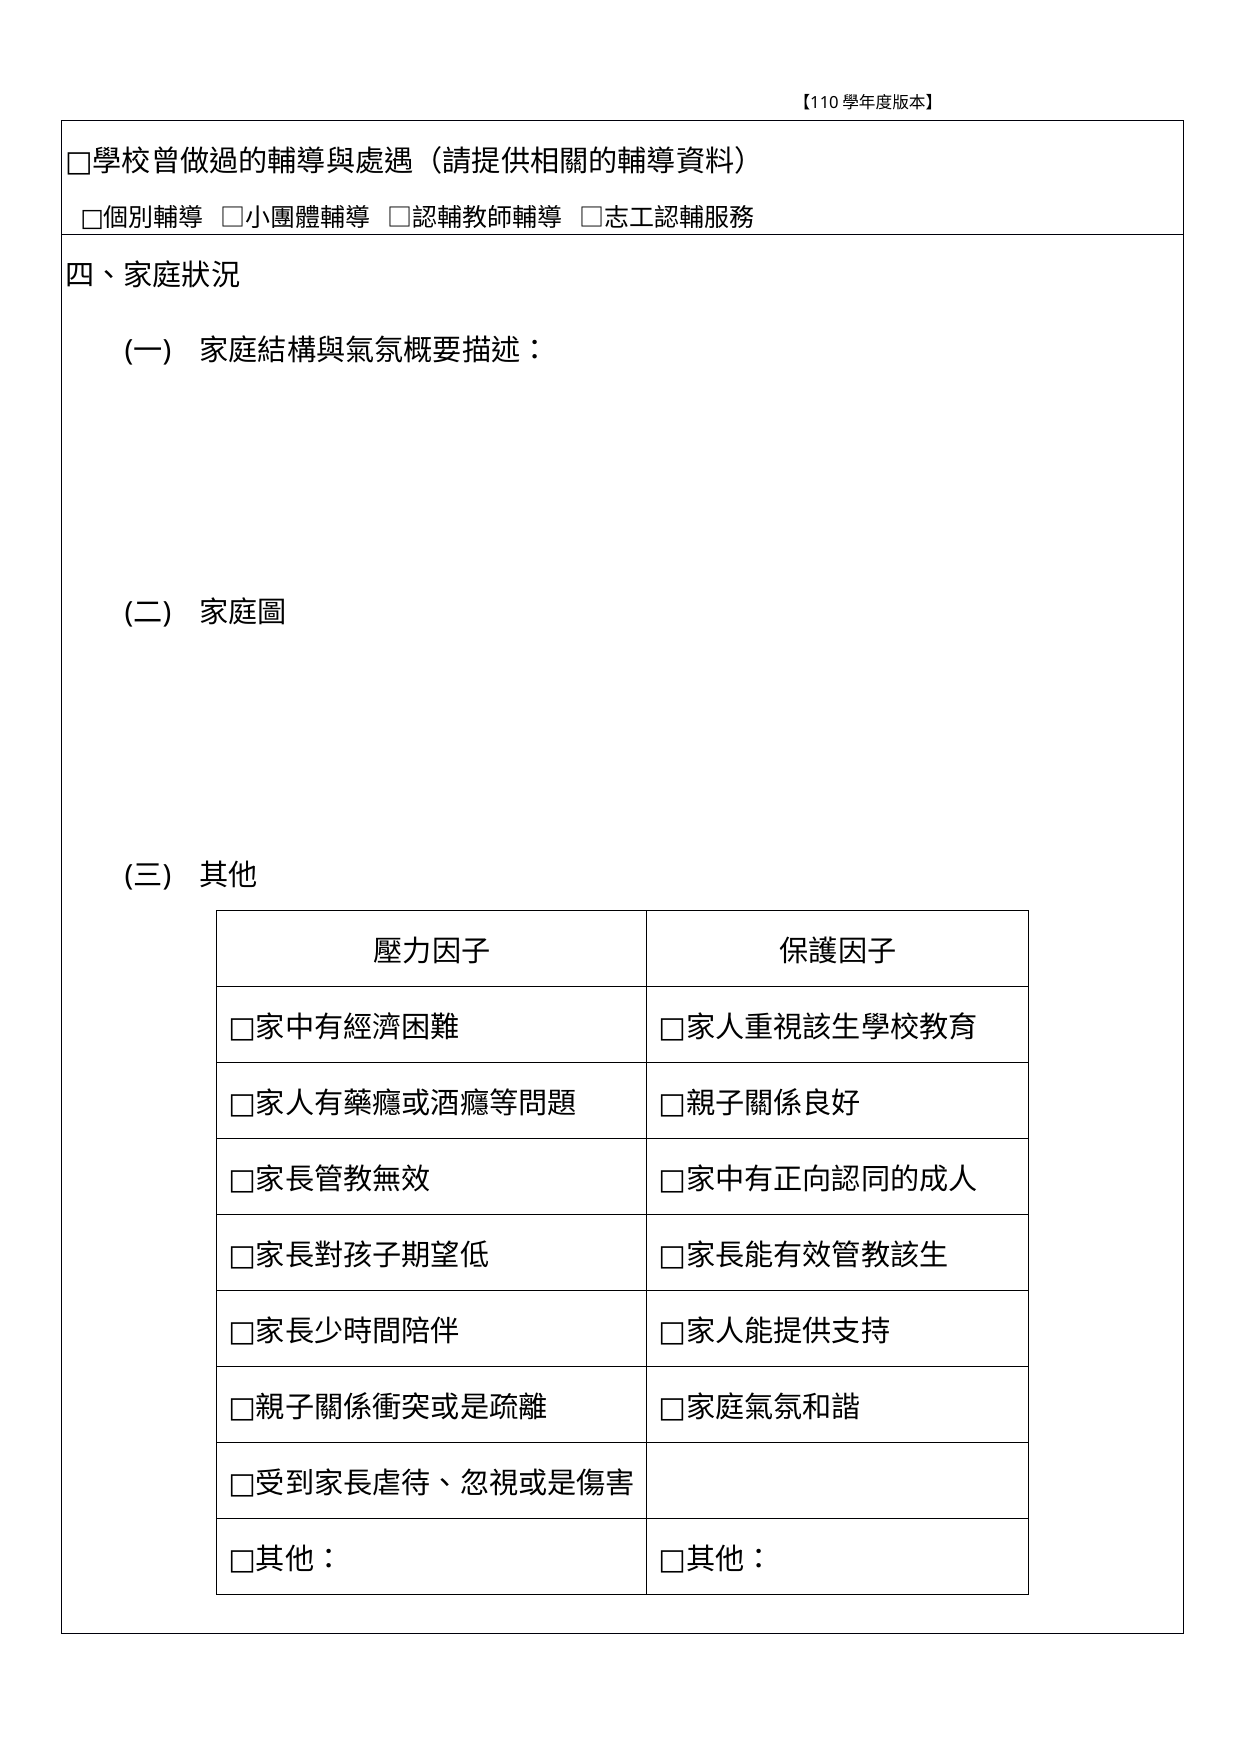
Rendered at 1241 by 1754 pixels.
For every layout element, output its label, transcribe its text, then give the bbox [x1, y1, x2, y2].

table_cell □家人能提供支持 [647, 1291, 1028, 1366]
table_cell □學校曾做過的輔導與處遇（請提供相關的輔導資料） □個別輔導 □小團體輔導 □認輔教師輔導 □志工認輔服務 [62, 121, 1183, 234]
table_cell □受到家長虐待、忽視或是傷害 [217, 1443, 646, 1518]
table_cell □其他： [217, 1519, 646, 1594]
table_cell □其他： [647, 1519, 1028, 1594]
table_cell □家長能有效管教該生 [647, 1215, 1028, 1290]
table_header 保護因子 [647, 911, 1028, 986]
table_cell 四、家庭狀況 家庭結構與氣氛概要描述： 家庭圖 其他 [62, 235, 1183, 1633]
table_cell □家長管教無效 [217, 1139, 646, 1214]
table_cell □親子關係良好 [647, 1063, 1028, 1138]
table_cell □家中有正向認同的成人 [647, 1139, 1028, 1214]
table_cell □家人有藥癮或酒癮等問題 [217, 1063, 646, 1138]
table_cell [647, 1443, 1028, 1518]
table_cell □家長少時間陪伴 [217, 1291, 646, 1366]
table_cell □家庭氣氛和諧 [647, 1367, 1028, 1442]
table_cell □親子關係衝突或是疏離 [217, 1367, 646, 1442]
table_header 壓力因子 [217, 911, 646, 986]
table_cell □家中有經濟困難 [217, 987, 646, 1062]
table_cell □家長對孩子期望低 [217, 1215, 646, 1290]
table_cell □家人重視該生學校教育 [647, 987, 1028, 1062]
